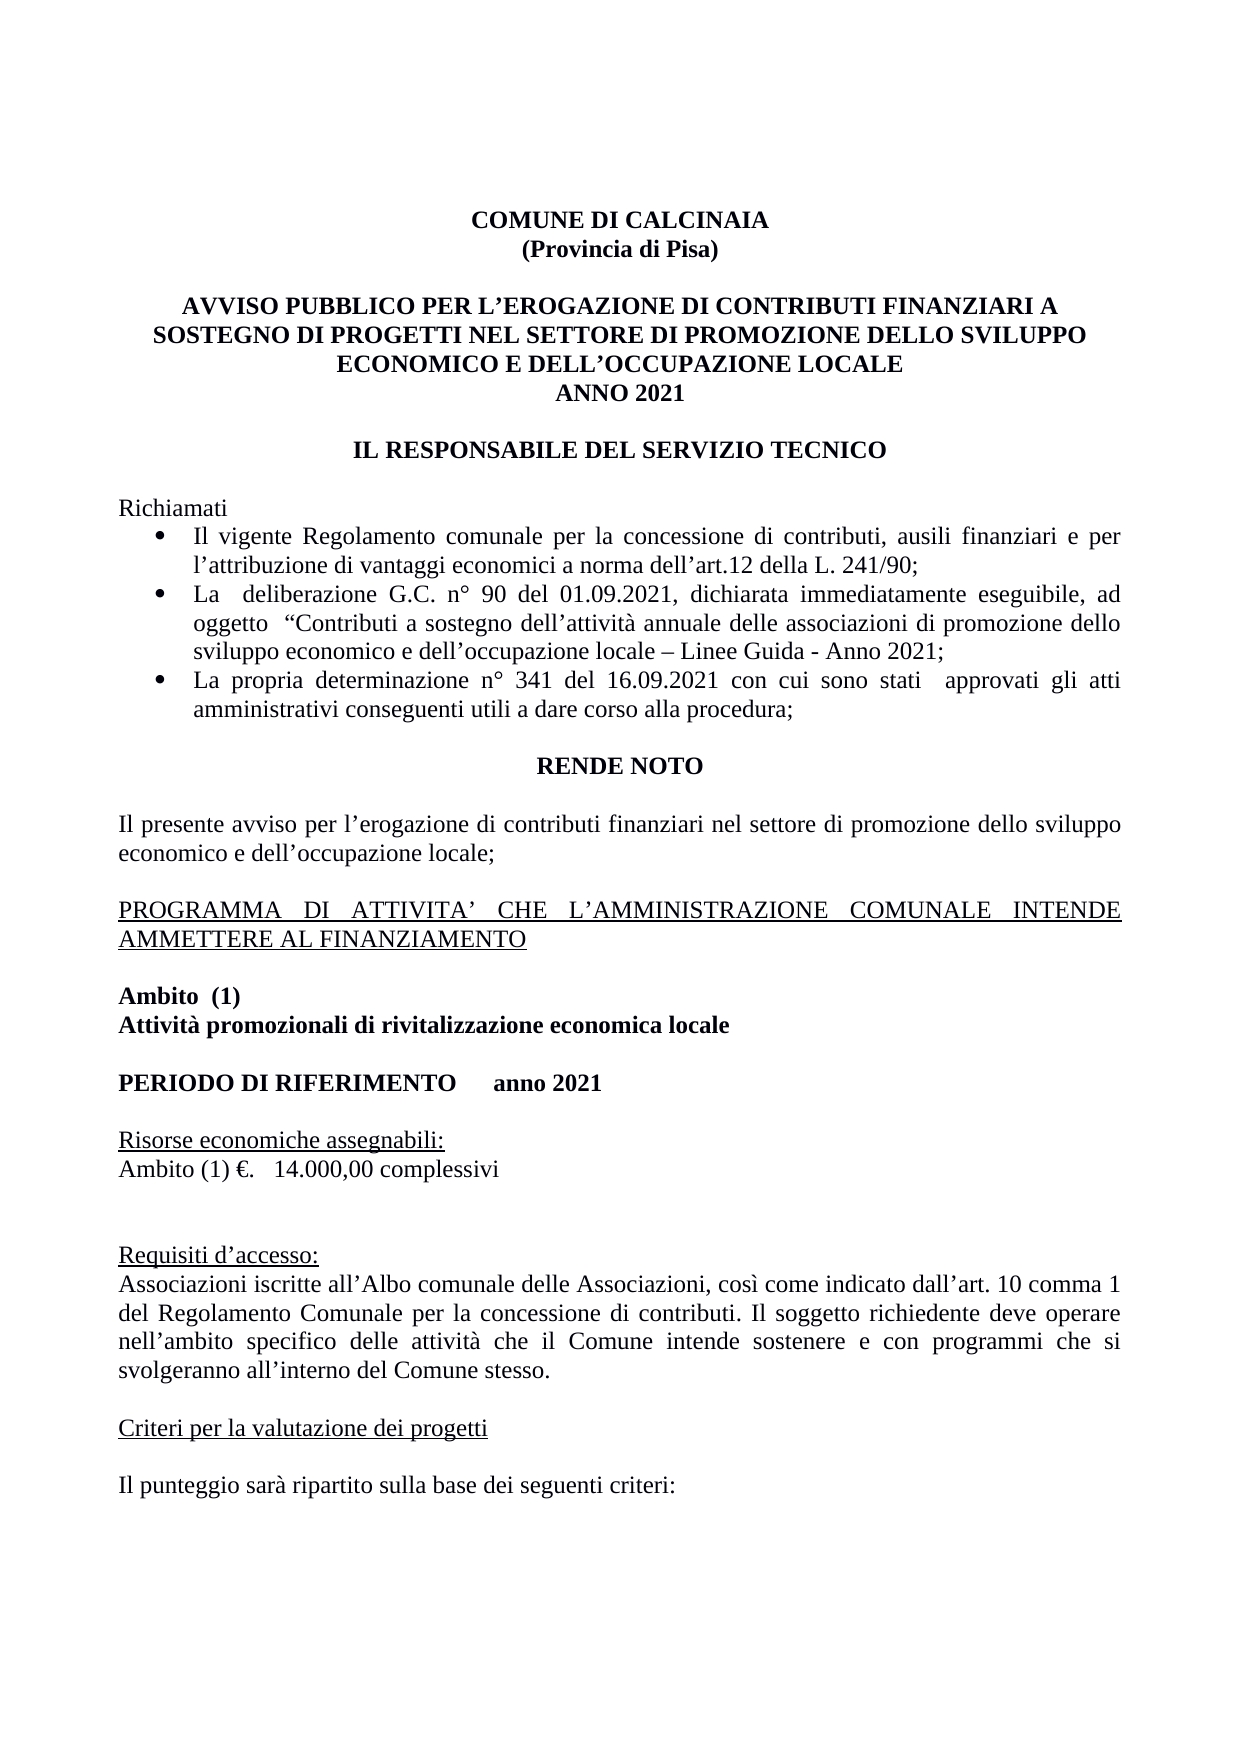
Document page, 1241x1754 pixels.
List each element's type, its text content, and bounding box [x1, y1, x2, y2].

text Associazioni iscritte all’Albo comunale delle Associazioni, così come indicato dall’art. 10 comma 1 del Regolamento Comunale per la concessione di contributi. Il soggetto richiedente deve operare nell’ambito specifico delle attività che il Comune intende sostenere e con programmi che si svolgeranno all’interno del Comune stesso. [118, 1269, 1122, 1384]
text Risorse economiche assegnabili: [118, 1125, 1122, 1154]
list La propria determinazione n° 341 del 16.09.2021 con cui sono stati approvati gli atti amministrativi conseguenti utili a dare corso alla procedura; [156, 665, 1122, 723]
list Il vigente Regolamento comunale per la concessione di contributi, ausili finanziari e per l’attribuzione di vantaggi economici a norma dell’art.12 della L. 241/90; [156, 521, 1122, 579]
text Requisiti d’accesso: [118, 1240, 1122, 1269]
text IL RESPONSABILE DEL SERVIZIO TECNICO [118, 435, 1122, 464]
text COMUNE DI CALCINAIA [118, 205, 1122, 234]
subtitle PERIODO DI RIFERIMENTO anno 2021 [118, 1068, 1122, 1096]
text PROGRAMMA DI ATTIVITA’ CHE L’AMMINISTRAZIONE COMUNALE INTENDE [118, 895, 1122, 920]
text Il presente avviso per l’erogazione di contributi finanziari nel settore di promozione dello sviluppo economico e dell’occupazione locale; [118, 809, 1122, 866]
text Richiamati [118, 493, 1122, 521]
text Attività promozionali di rivitalizzazione economica locale [118, 1010, 1122, 1039]
text Ambito (1) [118, 981, 1122, 1010]
subtitle RENDE NOTO [118, 751, 1122, 780]
subtitle Criteri per la valutazione dei progetti [118, 1413, 1122, 1441]
list La deliberazione G.C. n° 90 del 01.09.2021, dichiarata immediatamente eseguibile, ad oggetto “Contributi a sostegno dell’attività annuale delle associazioni di promozione dello sviluppo economico e dell’occupazione locale – Linee Guida - Anno 2021; [156, 579, 1122, 665]
text AVVISO PUBBLICO PER L’EROGAZIONE DI CONTRIBUTI FINANZIARI A SOSTEGNO DI PROGETTI NEL SETTORE DI PROMOZIONE DELLO SVILUPPO ECONOMICO E DELL’OCCUPAZIONE LOCALE [118, 291, 1122, 378]
text (Provincia di Pisa) [118, 234, 1122, 263]
text ANNO 2021 [118, 378, 1122, 406]
text Il punteggio sarà ripartito sulla base dei seguenti criteri: [118, 1470, 1122, 1499]
text AMMETTERE AL FINANZIAMENTO [118, 922, 1122, 953]
text Ambito (1) €. 14.000,00 complessivi [118, 1154, 1122, 1183]
